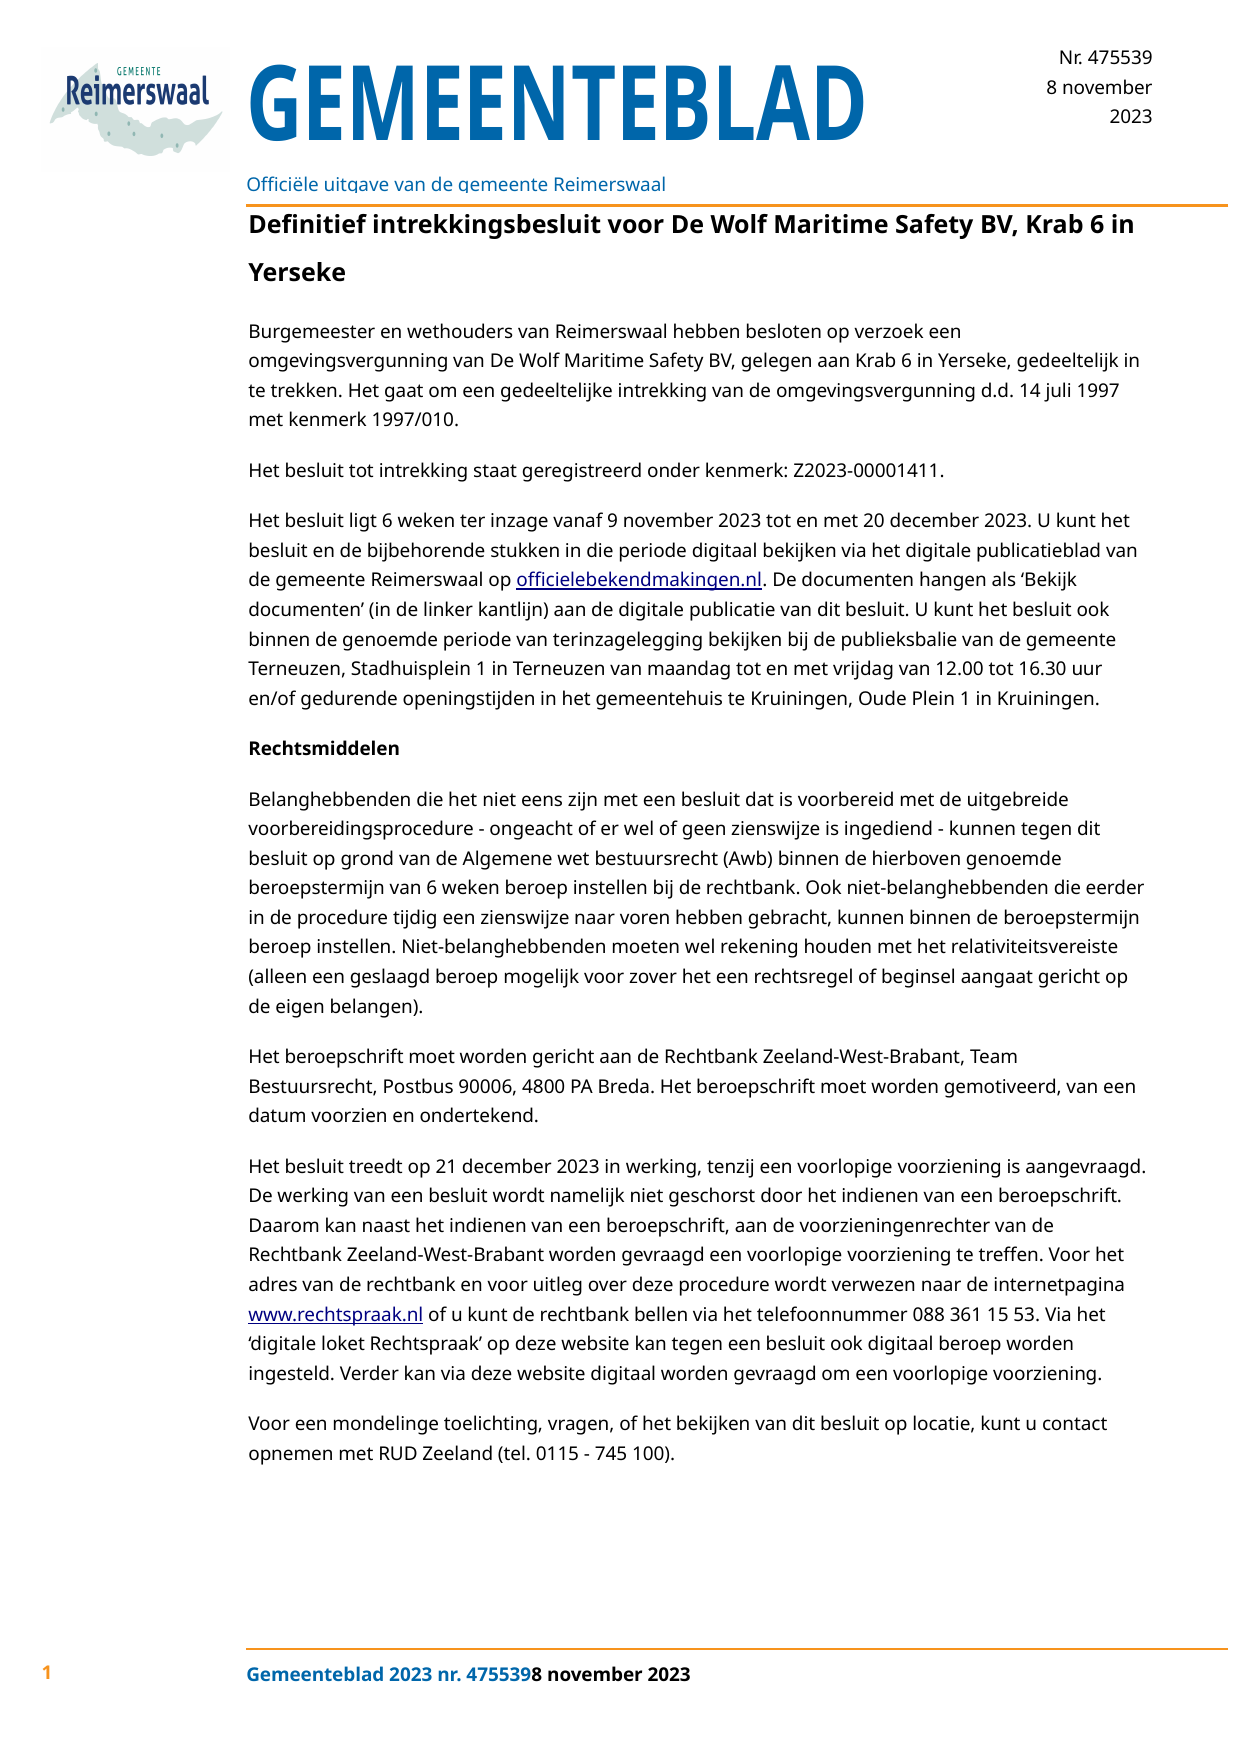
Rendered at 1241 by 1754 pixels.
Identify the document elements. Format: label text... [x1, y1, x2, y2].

text Rechtsmiddelen [248, 735, 1152, 761]
picture [41, 47, 231, 172]
text Het beroepschrift moet worden gericht aan de Rechtbank Zeeland-West-Brabant, Team Bestuursrecht, Postbus 90006, 4800 PA Breda. Het beroepschrift moet worden gemotiveerd, van een datum voorzien en ondertekend. [248, 1043, 1152, 1128]
text Het besluit treedt op 21 december 2023 in werking, tenzij een voorlopige voorziening is aangevraagd. De werking van een besluit wordt namelijk niet geschorst door het indienen van een beroepschrift. Daarom kan naast het indienen van een beroepschrift, aan de voorzieningenrechter van de Rechtbank Zeeland-West-Brabant worden gevraagd een voorlopige voorziening te treffen. Voor het adres van de rechtbank en voor uitleg over deze procedure wordt verwezen naar de internetpagina www.rechtspraak.nl of u kunt de rechtbank bellen via het telefoonnummer 088 361 15 53. Via het ‘digitale loket Rechtspraak’ op deze website kan tegen een besluit ook digitaal beroep worden ingesteld. Verder kan via deze website digitaal worden gevraagd om een voorlopige voorziening. [248, 1153, 1152, 1386]
text Definitief intrekkingsbesluit voor De Wolf Maritime Safety BV, Krab 6 in Yerseke [248, 207, 1152, 288]
text Het besluit ligt 6 weken ter inzage vanaf 9 november 2023 tot en met 20 december 2023. U kunt het besluit en de bijbehorende stukken in die periode digitaal bekijken via het digitale publicatieblad van de gemeente Reimerswaal op officielebekendmakingen.nl. De documenten hangen als ‘Bekijk documenten’ (in de linker kantlijn) aan de digitale publicatie van dit besluit. U kunt het besluit ook binnen de genoemde periode van terinzagelegging bekijken bij de publieksbalie van de gemeente Terneuzen, Stadhuisplein 1 in Terneuzen van maandag tot en met vrijdag van 12.00 tot 16.30 uur en/of gedurende openingstijden in het gemeentehuis te Kruiningen, Oude Plein 1 in Kruiningen. [248, 507, 1152, 711]
text Belanghebbenden die het niet eens zijn met een besluit dat is voorbereid met de uitgebreide voorbereidingsprocedure - ongeacht of er wel of geen zienswijze is ingediend - kunnen tegen dit besluit op grond van de Algemene wet bestuursrecht (Awb) binnen de hierboven genoemde beroepstermijn van 6 weken beroep instellen bij de rechtbank. Ook niet-belanghebbenden die eerder in de procedure tijdig een zienswijze naar voren hebben gebracht, kunnen binnen de beroepstermijn beroep instellen. Niet-belanghebbenden moeten wel rekening houden met het relativiteitsvereiste (alleen een geslaagd beroep mogelijk voor zover het een rechtsregel of beginsel aangaat gericht op de eigen belangen). [248, 786, 1152, 1019]
text Het besluit tot intrekking staat geregistreerd onder kenmerk: Z2023-00001411. [248, 457, 1152, 483]
text Burgemeester en wethouders van Reimerswaal hebben besloten op verzoek een omgevingsvergunning van De Wolf Maritime Safety BV, gelegen aan Krab 6 in Yerseke, gedeeltelijk in te trekken. Het gaat om een gedeeltelijke intrekking van de omgevingsvergunning d.d. 14 juli 1997 met kenmerk 1997/010. [248, 318, 1152, 432]
text Voor een mondelinge toelichting, vragen, of het bekijken van dit besluit op locatie, kunt u contact opnemen met RUD Zeeland (tel. 0115 - 745 100). [248, 1410, 1152, 1466]
